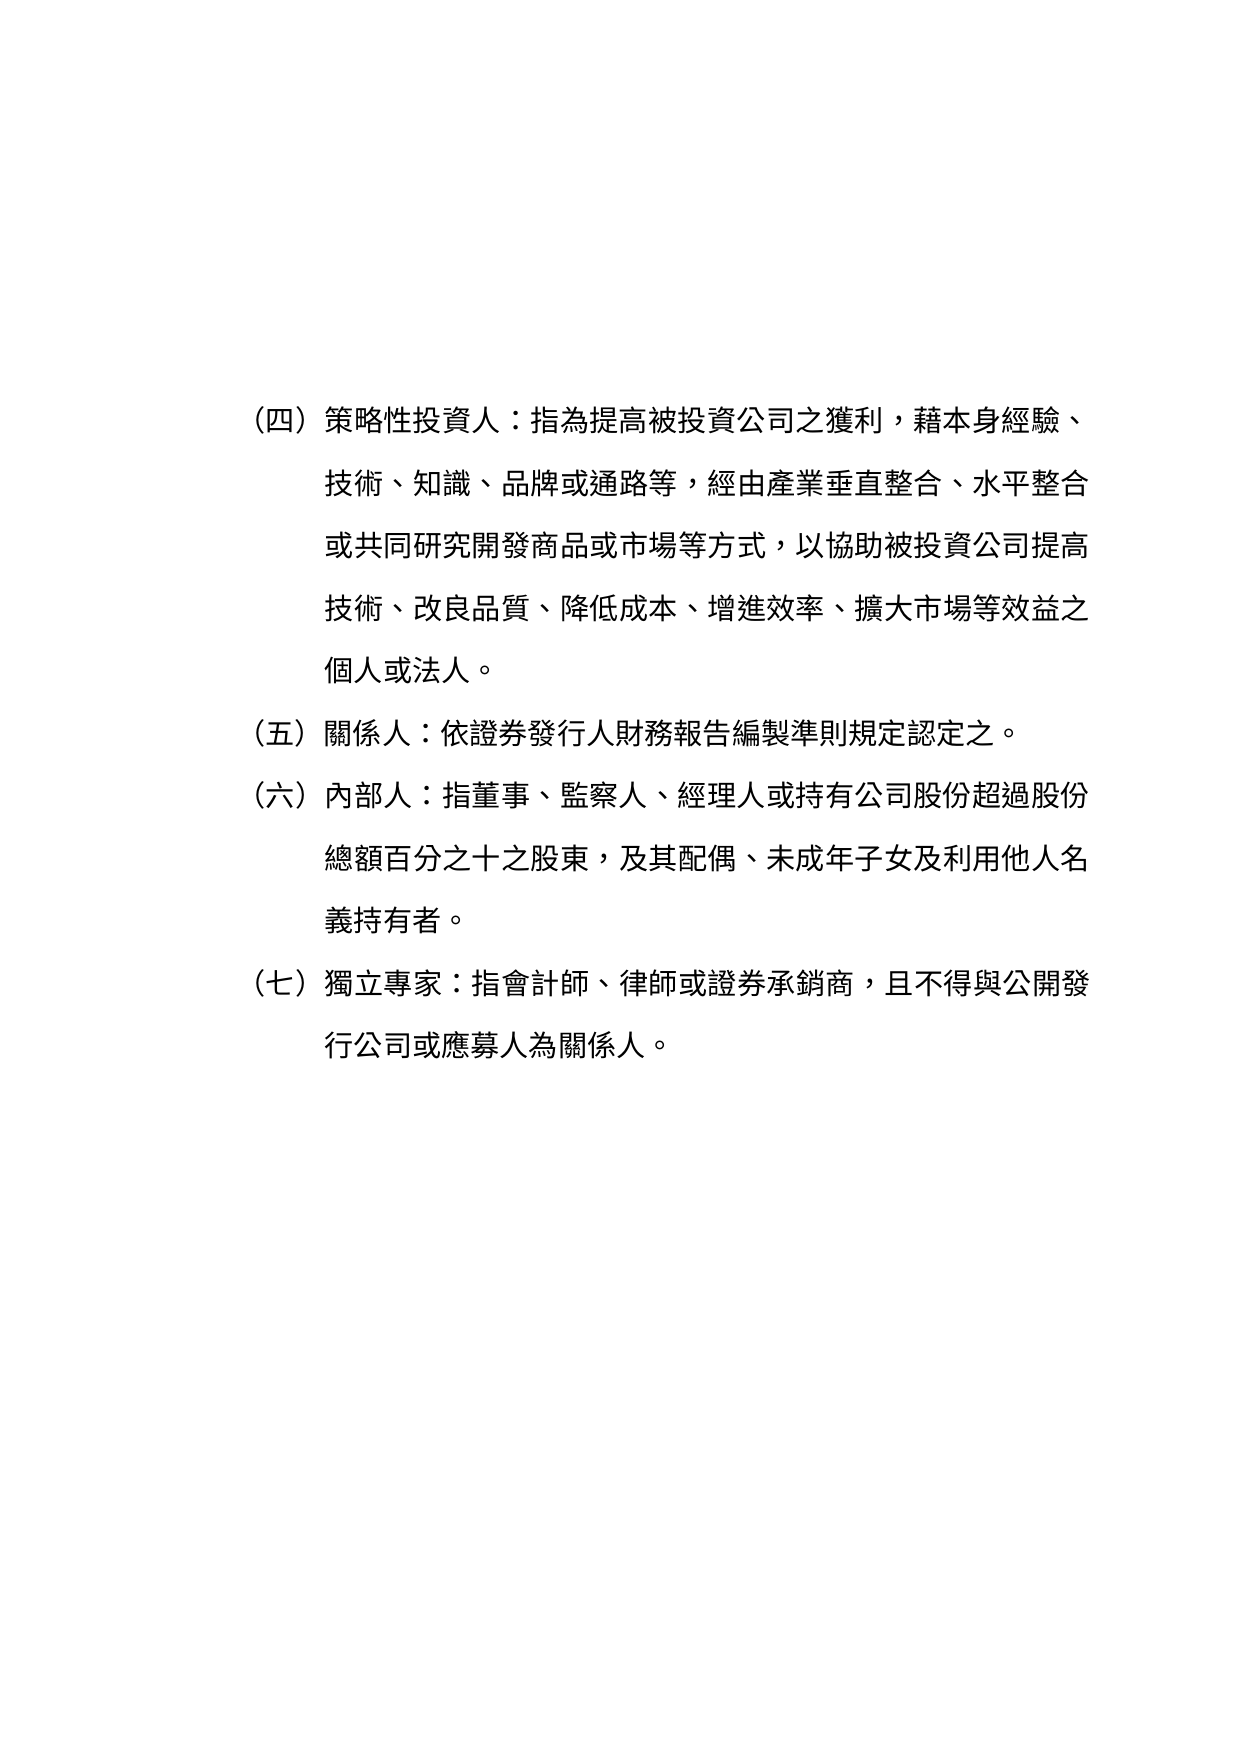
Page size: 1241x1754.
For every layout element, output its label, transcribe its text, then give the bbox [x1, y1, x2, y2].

text （七）獨立專家：指會計師、律師或證券承銷商，且不得與公開發行公司或應募人為關係人。 [236, 940, 1092, 1065]
text （五）關係人：依證券發行人財務報告編製準則規定認定之。 [236, 690, 1092, 752]
text （四）策略性投資人：指為提高被投資公司之獲利，藉本身經驗、技術、知識、品牌或通路等，經由產業垂直整合、水平整合或共同研究開發商品或市場等方式，以協助被投資公司提高技術、改良品質、降低成本、增進效率、擴大市場等效益之個人或法人。 [236, 377, 1092, 690]
text （六）內部人：指董事、監察人、經理人或持有公司股份超過股份總額百分之十之股東，及其配偶、未成年子女及利用他人名義持有者。 [236, 752, 1092, 940]
